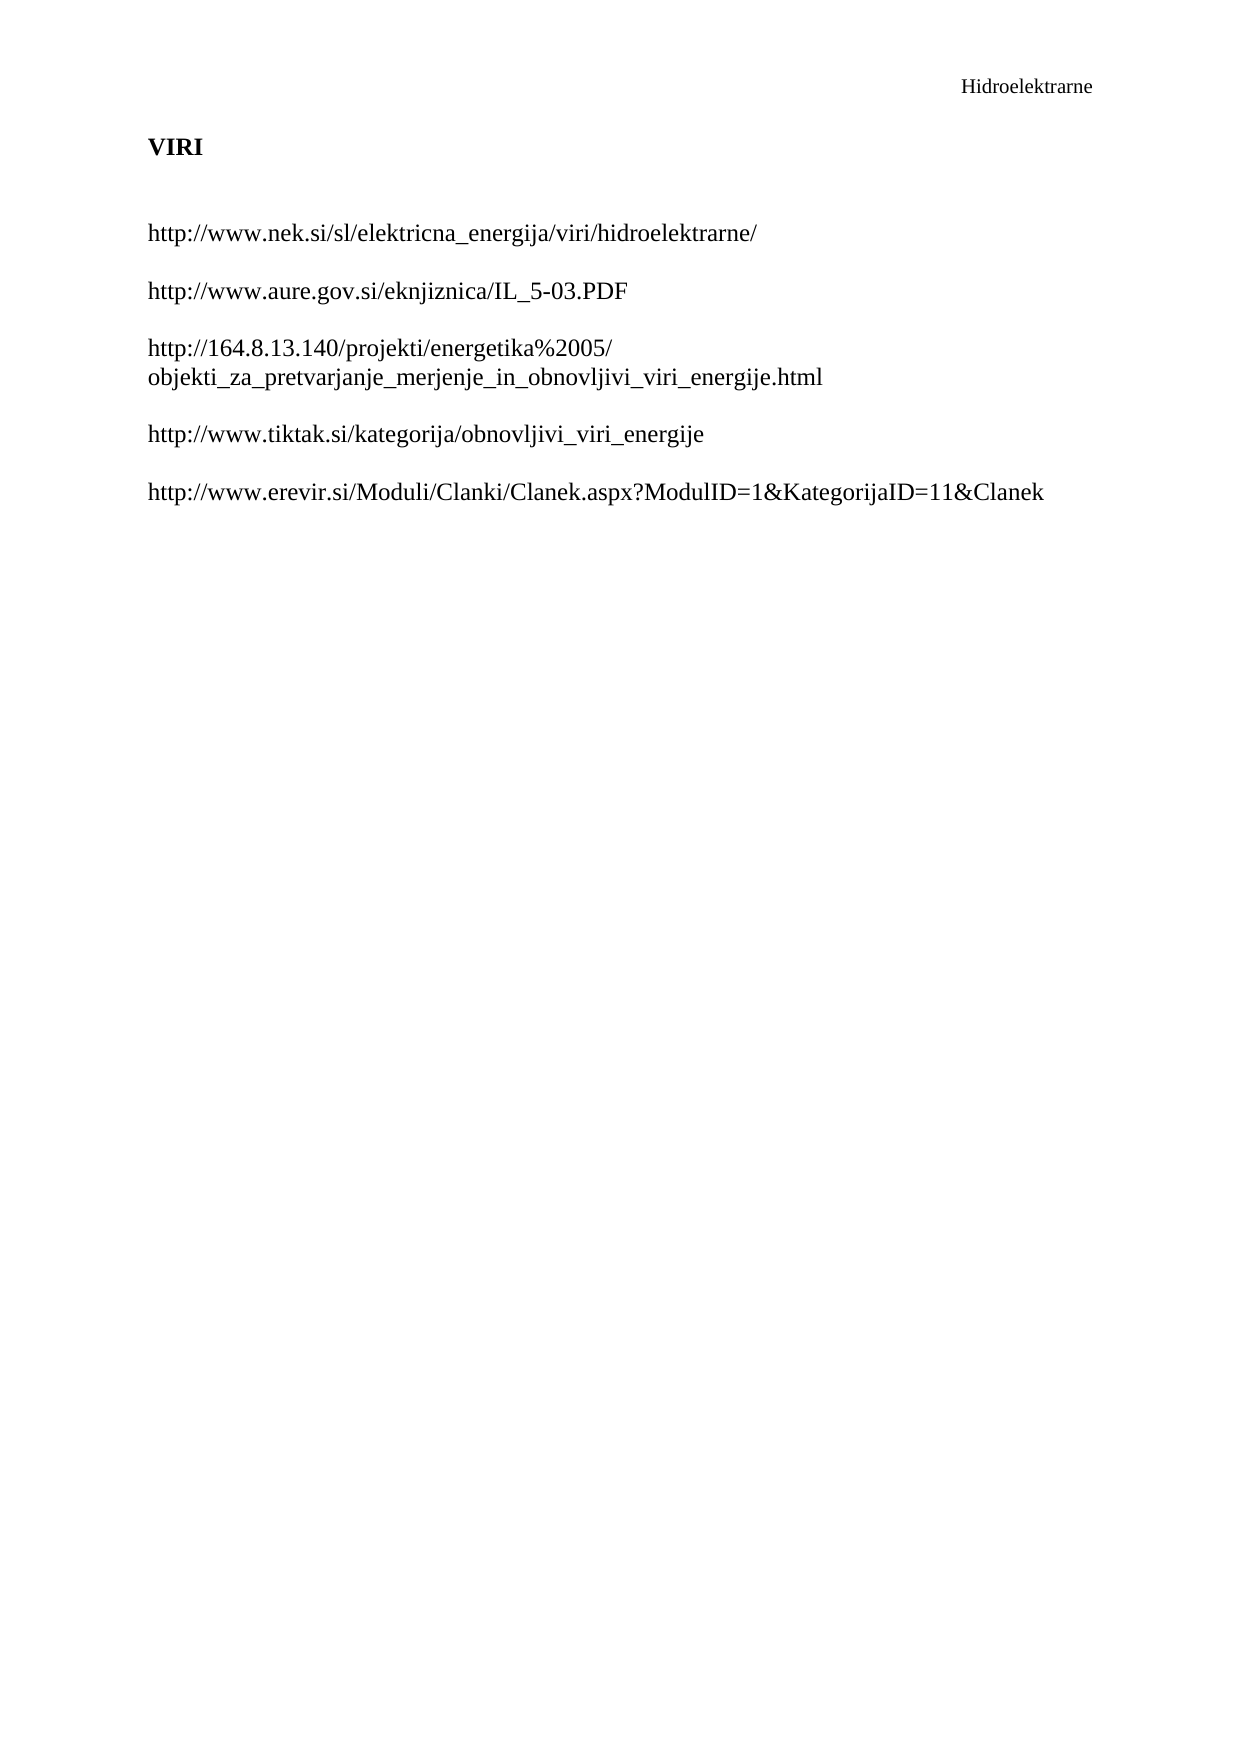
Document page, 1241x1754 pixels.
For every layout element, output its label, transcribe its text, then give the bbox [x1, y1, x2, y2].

text http://www.nek.si/sl/elektricna_energija/viri/hidroelektrarne/ [148, 218, 1093, 247]
text http://www.erevir.si/Moduli/Clanki/Clanek.aspx?ModulID=1&KategorijaID=11&Clanek [148, 477, 1093, 506]
text http://www.aure.gov.si/eknjiznica/IL_5-03.PDF [148, 276, 1093, 304]
text VIRI [148, 132, 1093, 161]
text http://164.8.13.140/projekti/energetika%2005/objekti_za_pretvarjanje_merjenje_in_obnovljivi_viri_energije.html [148, 333, 1093, 391]
text http://www.tiktak.si/kategorija/obnovljivi_viri_energije [148, 419, 1093, 448]
